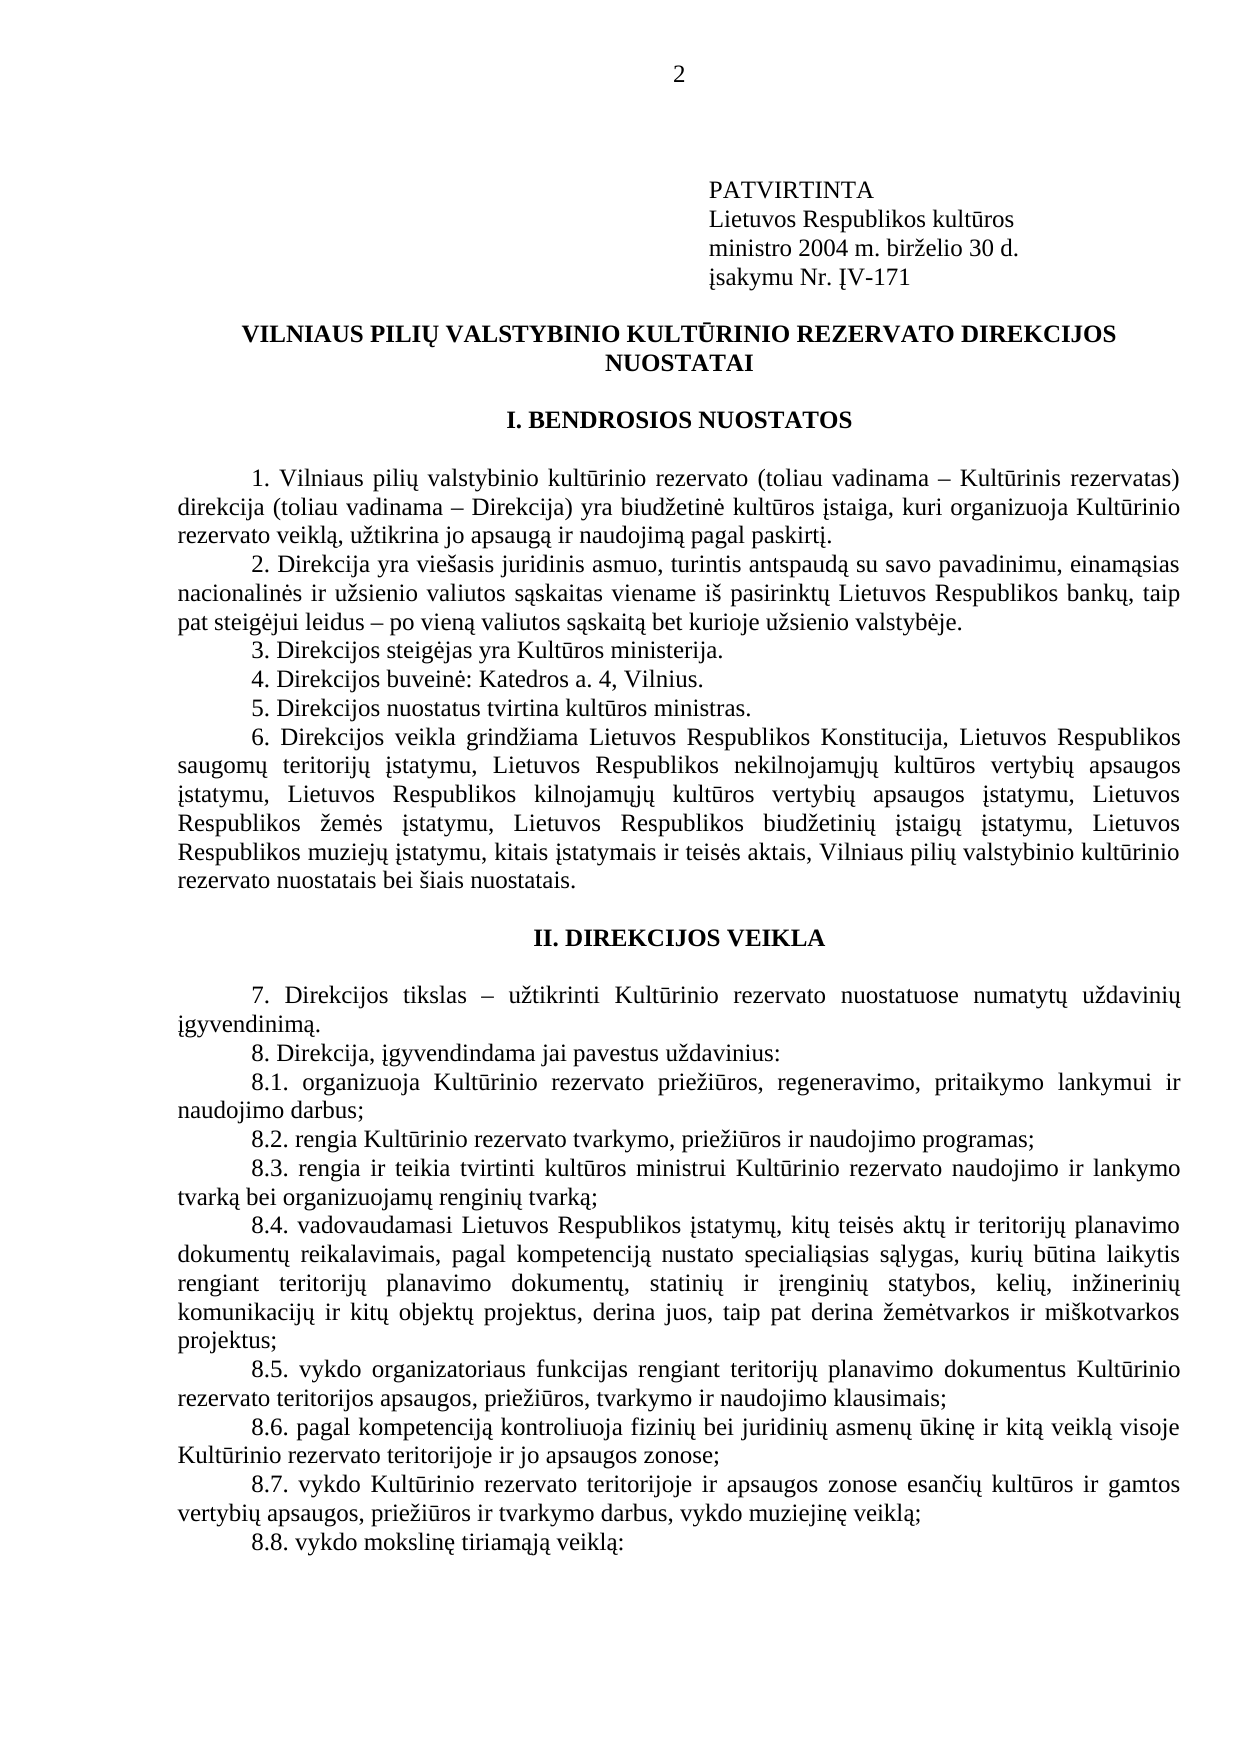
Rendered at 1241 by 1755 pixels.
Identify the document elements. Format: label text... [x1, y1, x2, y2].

text įsakymu Nr. ĮV-171 [177, 262, 1181, 291]
text 1. Vilniaus pilių valstybinio kultūrinio rezervato (toliau vadinama – Kultūrinis rezervatas) direkcija (toliau vadinama – Direkcija) yra biudžetinė kultūros įstaiga, kuri organizuoja Kultūrinio rezervato veiklą, užtikrina jo apsaugą ir naudojimą pagal paskirtį. [177, 463, 1181, 549]
text VILNIAUS PILIŲ VALSTYBINIO KULTŪRINIO REZERVATO DIREKCIJOS [177, 319, 1181, 348]
text ministro 2004 m. birželio 30 d. [177, 233, 1181, 262]
text 8. Direkcija, įgyvendindama jai pavestus uždavinius: [177, 1038, 1181, 1067]
text PATVIRTINTA [177, 176, 1181, 204]
text 2. Direkcija yra viešasis juridinis asmuo, turintis antspaudą su savo pavadinimu, einamąsias nacionalinės ir užsienio valiutos sąskaitas viename iš pasirinktų Lietuvos Respublikos bankų, taip pat steigėjui leidus – po vieną valiutos sąskaitą bet kurioje užsienio valstybėje. [177, 549, 1181, 636]
text 8.1. organizuoja Kultūrinio rezervato priežiūros, regeneravimo, pritaikymo lankymui ir naudojimo darbus; [177, 1067, 1181, 1124]
text I. BENDROSIOS NUOSTATOS [177, 406, 1181, 434]
text Lietuvos Respublikos kultūros [177, 204, 1181, 233]
text 6. Direkcijos veikla grindžiama Lietuvos Respublikos Konstitucija, Lietuvos Respublikos saugomų teritorijų įstatymu, Lietuvos Respublikos nekilnojamųjų kultūros vertybių apsaugos įstatymu, Lietuvos Respublikos kilnojamųjų kultūros vertybių apsaugos įstatymu, Lietuvos Respublikos žemės įstatymu, Lietuvos Respublikos biudžetinių įstaigų įstatymu, Lietuvos Respublikos muziejų įstatymu, kitais įstatymais ir teisės aktais, Vilniaus pilių valstybinio kultūrinio rezervato nuostatais bei šiais nuostatais. [177, 722, 1181, 894]
text 5. Direkcijos nuostatus tvirtina kultūros ministras. [177, 693, 1181, 722]
text 8.4. vadovaudamasi Lietuvos Respublikos įstatymų, kitų teisės aktų ir teritorijų planavimo dokumentų reikalavimais, pagal kompetenciją nustato specialiąsias sąlygas, kurių būtina laikytis rengiant teritorijų planavimo dokumentų, statinių ir įrenginių statybos, kelių, inžinerinių komunikacijų ir kitų objektų projektus, derina juos, taip pat derina žemėtvarkos ir miškotvarkos projektus; [177, 1211, 1181, 1354]
text 8.6. pagal kompetenciją kontroliuoja fizinių bei juridinių asmenų ūkinę ir kitą veiklą visoje Kultūrinio rezervato teritorijoje ir jo apsaugos zonose; [177, 1412, 1181, 1469]
text II. DIREKCIJOS VEIKLA [177, 923, 1181, 952]
text 8.5. vykdo organizatoriaus funkcijas rengiant teritorijų planavimo dokumentus Kultūrinio rezervato teritorijos apsaugos, priežiūros, tvarkymo ir naudojimo klausimais; [177, 1354, 1181, 1412]
text 8.3. rengia ir teikia tvirtinti kultūros ministrui Kultūrinio rezervato naudojimo ir lankymo tvarką bei organizuojamų renginių tvarką; [177, 1153, 1181, 1211]
text 8.8. vykdo mokslinę tiriamąją veiklą: [177, 1527, 1181, 1556]
text 8.2. rengia Kultūrinio rezervato tvarkymo, priežiūros ir naudojimo programas; [177, 1124, 1181, 1153]
text 3. Direkcijos steigėjas yra Kultūros ministerija. [177, 636, 1181, 664]
text 4. Direkcijos buveinė: Katedros a. 4, Vilnius. [177, 664, 1181, 693]
text 7. Direkcijos tikslas – užtikrinti Kultūrinio rezervato nuostatuose numatytų uždavinių įgyvendinimą. [177, 981, 1181, 1038]
text 8.7. vykdo Kultūrinio rezervato teritorijoje ir apsaugos zonose esančių kultūros ir gamtos vertybių apsaugos, priežiūros ir tvarkymo darbus, vykdo muziejinę veiklą; [177, 1469, 1181, 1527]
text NUOSTATAI [177, 348, 1181, 377]
